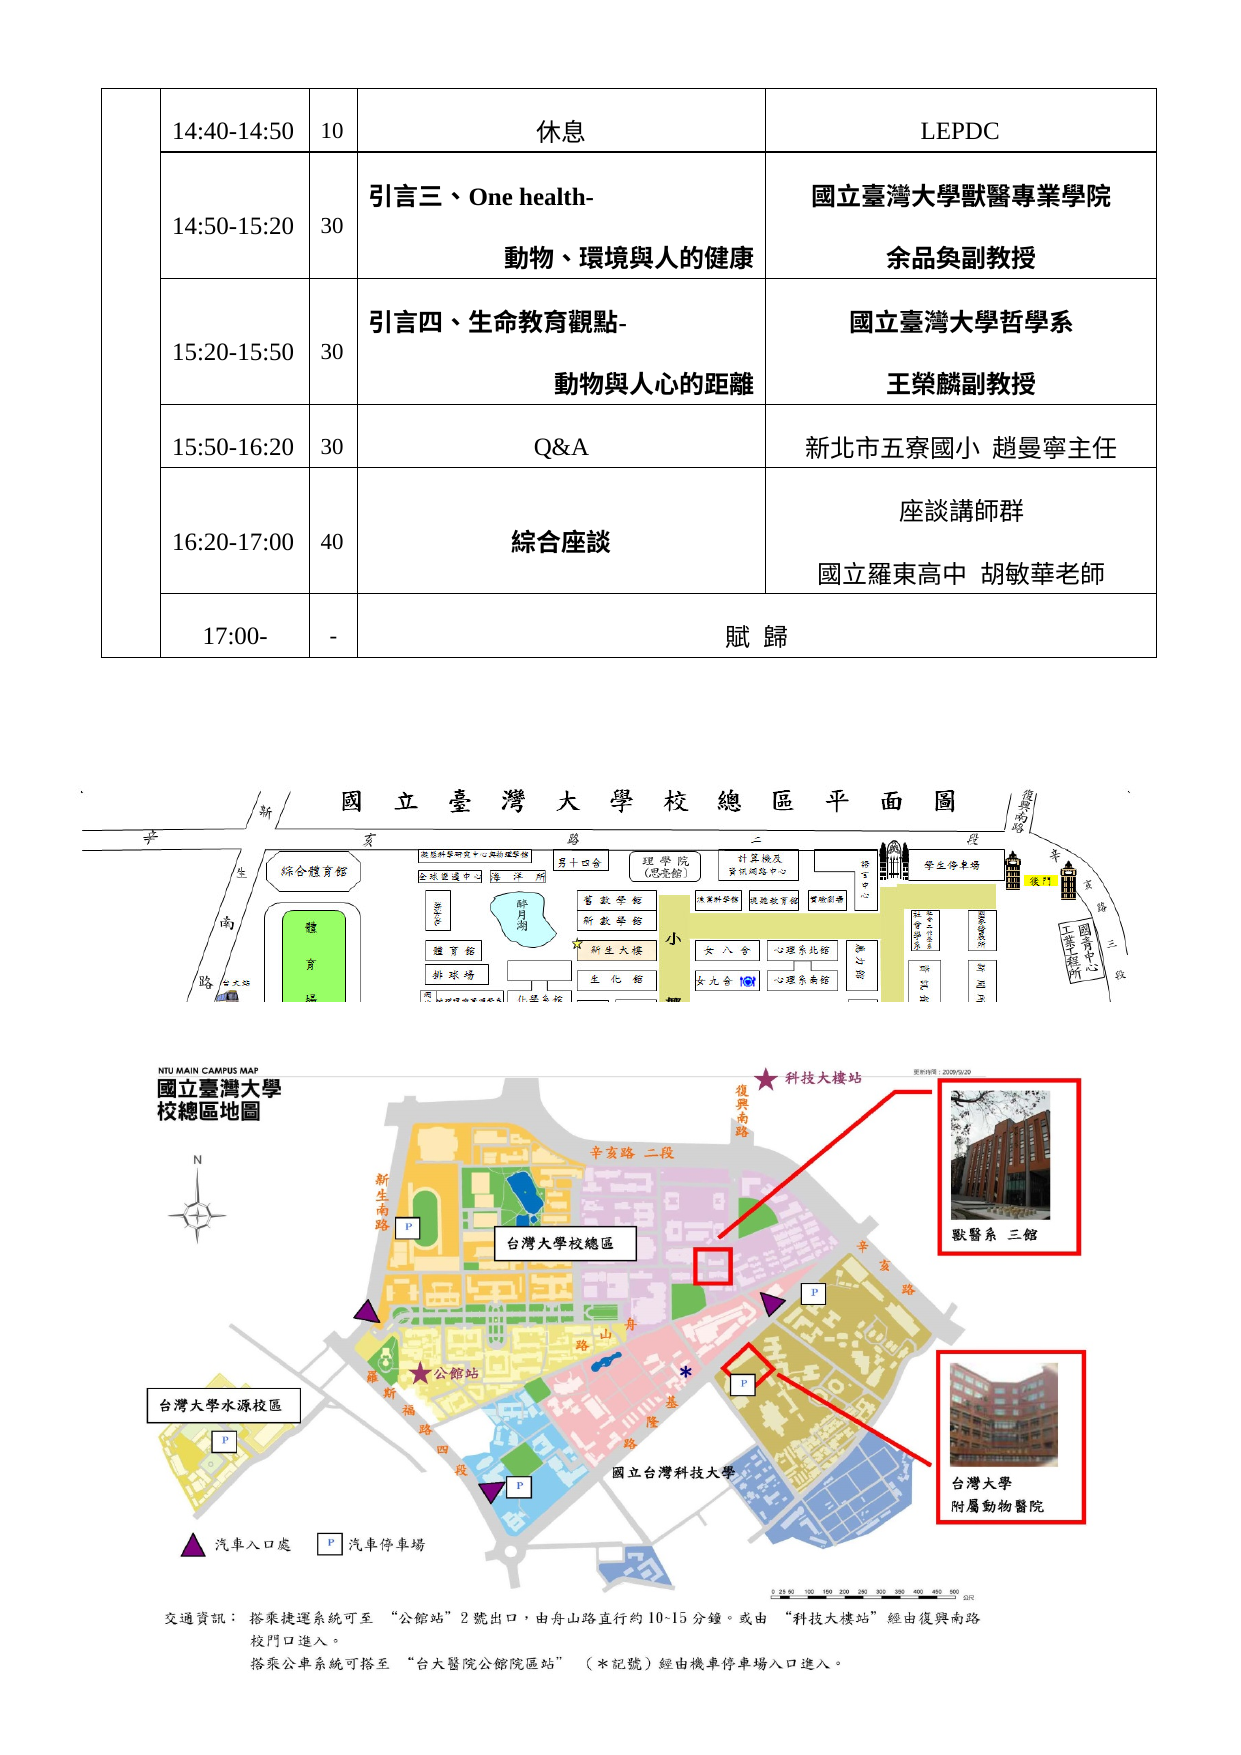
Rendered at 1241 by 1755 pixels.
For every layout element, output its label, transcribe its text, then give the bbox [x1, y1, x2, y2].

table_cell 引言四、生命教育觀點- 動物與人心的距離 [358, 279, 765, 403]
table_cell 30 [310, 153, 357, 277]
table_cell 國立臺灣大學獸醫專業學院 余品奐副教授 [766, 153, 1156, 277]
table_cell 17:00- [161, 594, 309, 657]
table_cell 休息 [358, 89, 765, 151]
table_cell 10 [310, 89, 357, 151]
table_cell 引言三、One health- 動物、環境與人的健康 [358, 153, 765, 277]
table_cell 14:40-14:50 [161, 89, 309, 151]
table_cell 16:20-17:00 [161, 468, 309, 593]
table_cell 賦 歸 [358, 594, 1156, 657]
table_cell 座談講師群 國立羅東高中 胡敏華老師 [766, 468, 1156, 593]
table_cell [102, 89, 160, 657]
table_cell 國立臺灣大學哲學系 王榮麟副教授 [766, 279, 1156, 403]
table_cell 15:50-16:20 [161, 405, 309, 467]
table_cell 新北市五寮國小 趙曼寧主任 [766, 405, 1156, 467]
table_cell 30 [310, 279, 357, 403]
table_cell LEPDC [766, 89, 1156, 151]
table_cell - [310, 594, 357, 657]
table_cell 15:20-15:50 [161, 279, 309, 403]
table_cell Q&A [358, 405, 765, 467]
table_cell 30 [310, 405, 357, 467]
table_cell 綜合座談 [358, 468, 765, 593]
table_cell 14:50-15:20 [161, 153, 309, 277]
table_cell 40 [310, 468, 357, 593]
